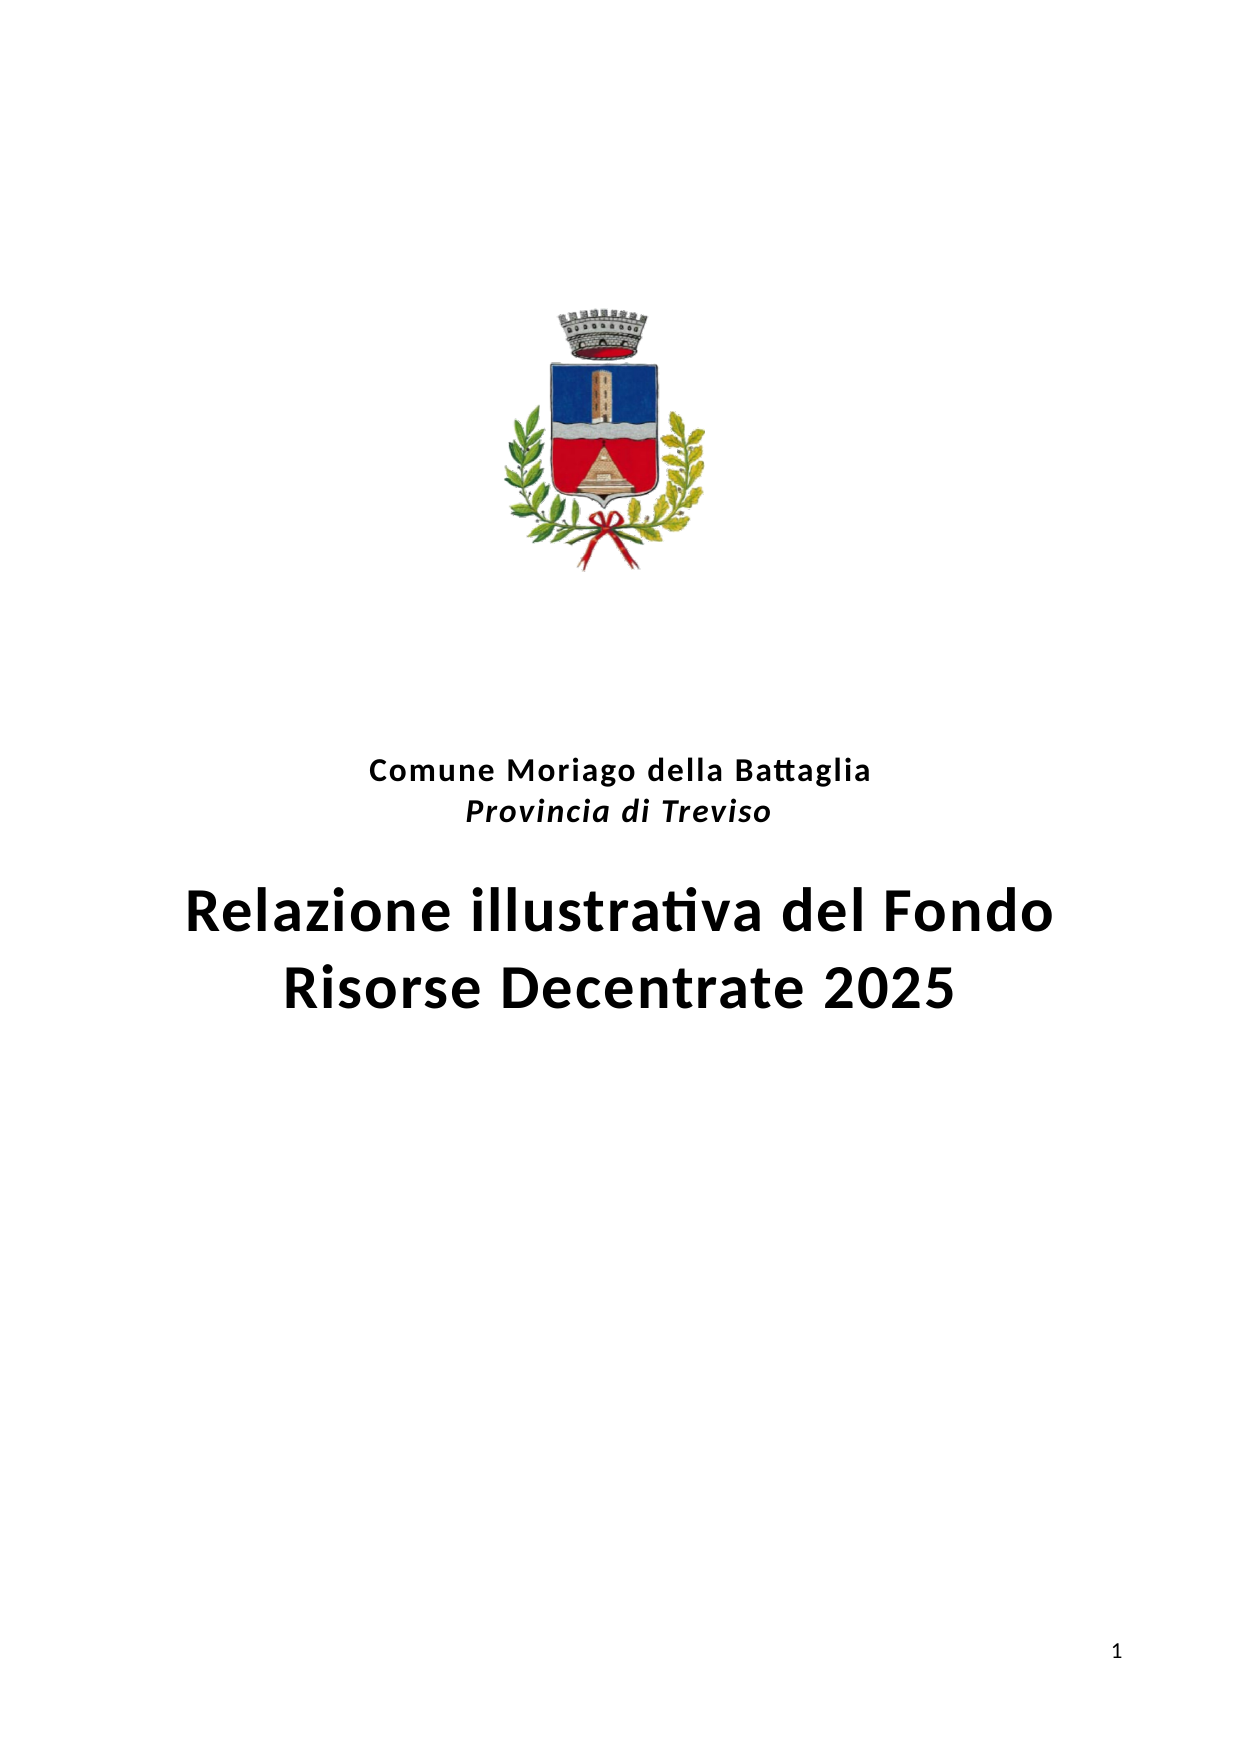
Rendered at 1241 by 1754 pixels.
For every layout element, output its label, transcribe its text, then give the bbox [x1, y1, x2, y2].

text Relazione illustrativa del Fondo Risorse Decentrate 2025 [118, 871, 1122, 1024]
text Comune Moriago della Battaglia [118, 749, 1122, 790]
text Provincia di Treviso [118, 790, 1122, 830]
